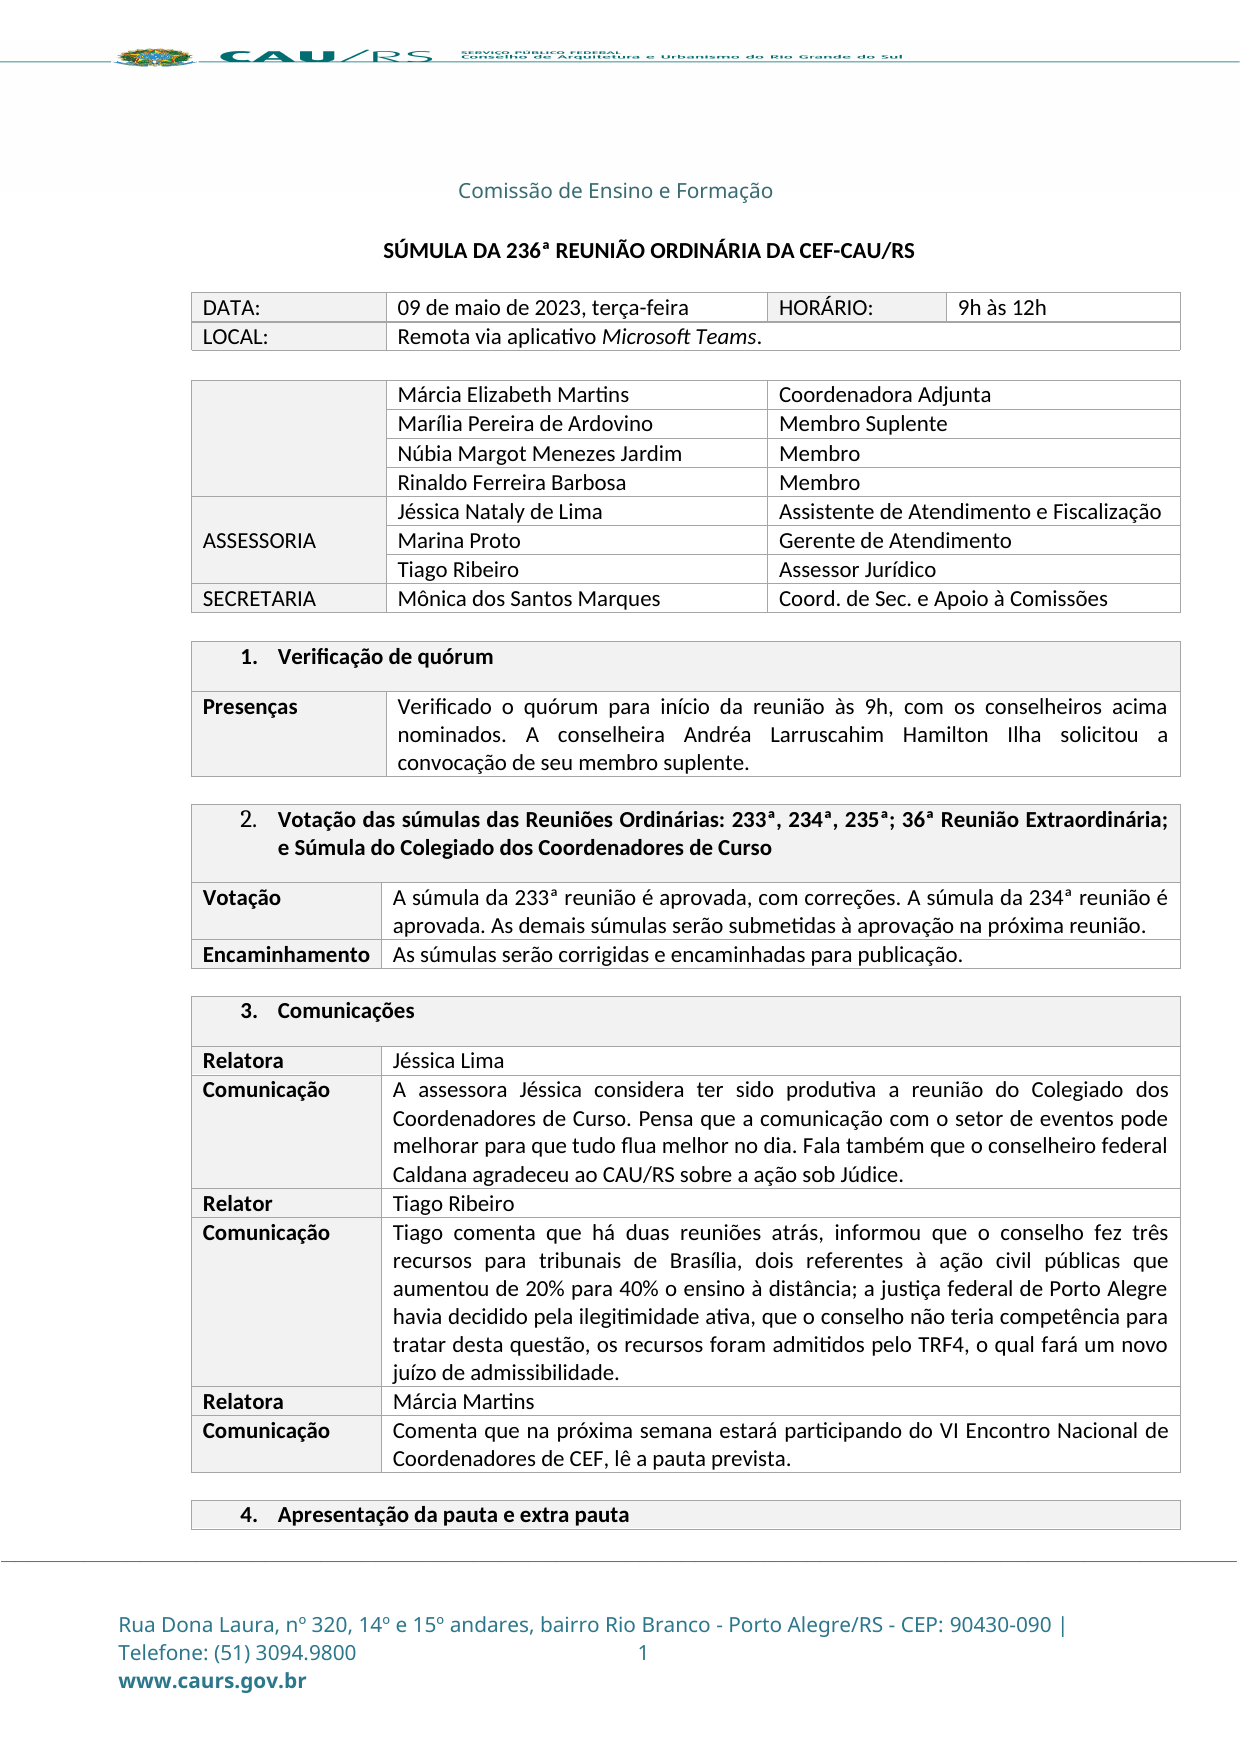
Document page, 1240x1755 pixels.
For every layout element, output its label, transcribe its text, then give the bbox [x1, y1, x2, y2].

table_cell Márcia Elizabeth Martins [387, 381, 767, 408]
table_cell A súmula da 233ª reunião é aprovada, com correções. A súmula da 234ª reunião é aprovada. As demais súmulas serão submetidas à aprovação na próxima reunião. [382, 883, 1180, 939]
table_cell [192, 351, 1180, 379]
table_cell Comunicação [192, 1076, 381, 1188]
table_header DATA: [192, 293, 386, 321]
table_cell Votação [192, 883, 381, 939]
table_cell Encaminhamento [192, 940, 381, 968]
table_cell Tiago Ribeiro [387, 555, 767, 583]
table_cell Tiago comenta que há duas reuniões atrás, informou que o conselho fez três recursos para tribunais de Brasília, dois referentes à ação civil públicas que aumentou de 20% para 40% o ensino à distância; a justiça federal de Porto Alegre havia decidido pela ilegitimidade ativa, que o conselho não teria competência para tratar desta questão, os recursos foram admitidos pelo TRF4, o qual fará um novo juízo de admissibilidade. [382, 1218, 1180, 1386]
table_cell Coord. de Sec. e Apoio à Comissões [768, 584, 1180, 612]
table_cell Jéssica Nataly de Lima [387, 497, 767, 525]
table_cell Membro Suplente [768, 410, 1180, 438]
table_cell Jéssica Lima [382, 1047, 1180, 1074]
table_cell Marina Proto [387, 526, 767, 554]
table_cell LOCAL: [192, 323, 386, 350]
table_cell Assistente de Atendimento e Fiscalização [768, 497, 1180, 525]
table_header 9h às 12h [947, 293, 1180, 321]
table_cell [191, 613, 1181, 641]
table_cell [191, 777, 1181, 803]
table_cell Membro [768, 468, 1180, 496]
table_cell Rinaldo Ferreira Barbosa [387, 468, 767, 496]
table_cell Membro [768, 439, 1180, 467]
table_cell Relatora [192, 1047, 381, 1074]
table_cell Verificação de quórum [192, 642, 1180, 691]
table_cell Relatora [192, 1387, 381, 1415]
table_cell [191, 1473, 1181, 1499]
table_cell Relator [192, 1189, 381, 1217]
table_cell Comenta que na próxima semana estará participando do VI Encontro Nacional de Coordenadores de CEF, lê a pauta prevista. [382, 1416, 1180, 1472]
table_cell Comunicações [192, 997, 1180, 1046]
table_cell Presenças [192, 692, 386, 776]
table_cell Comunicação [192, 1416, 381, 1472]
table_cell Votação das súmulas das Reuniões Ordinárias: 233ª, 234ª, 235ª; 36ª Reunião Extraordinária; e Súmula do Colegiado dos Coordenadores de Curso [192, 805, 1180, 882]
table_cell [191, 969, 1181, 996]
table_cell Gerente de Atendimento [768, 526, 1180, 554]
table_header HORÁRIO: [768, 293, 946, 321]
table_cell Mônica dos Santos Marques [387, 584, 767, 612]
table_cell Núbia Margot Menezes Jardim [387, 439, 767, 467]
table_cell Apresentação da pauta e extra pauta [192, 1501, 1180, 1528]
table_cell Marília Pereira de Ardovino [387, 410, 767, 438]
table_cell Verificado o quórum para início da reunião às 9h, com os conselheiros acima nominados. A conselheira Andréa Larruscahim Hamilton Ilha solicitou a convocação de seu membro suplente. [387, 692, 1180, 776]
table_cell Coordenadora Adjunta [768, 381, 1180, 408]
table_cell Assessor Jurídico [768, 555, 1180, 583]
table_cell A assessora Jéssica considera ter sido produtiva a reunião do Colegiado dos Coordenadores de Curso. Pensa que a comunicação com o setor de eventos pode melhorar para que tudo flua melhor no dia. Fala também que o conselheiro federal Caldana agradeceu ao CAU/RS sobre a ação sob Júdice. [382, 1076, 1180, 1188]
table_cell Tiago Ribeiro [382, 1189, 1180, 1217]
table_cell Márcia Martins [382, 1387, 1180, 1415]
text SÚMULA DA 236ª REUNIÃO ORDINÁRIA DA CEF-CAU/RS [177, 236, 1121, 264]
table_cell [192, 381, 386, 496]
table_cell As súmulas serão corrigidas e encaminhadas para publicação. [382, 940, 1180, 968]
table_cell SECRETARIA [192, 584, 386, 612]
table_cell Comunicação [192, 1218, 381, 1386]
table_header 09 de maio de 2023, terça-feira [387, 293, 767, 321]
table_cell ASSESSORIA [192, 497, 386, 583]
